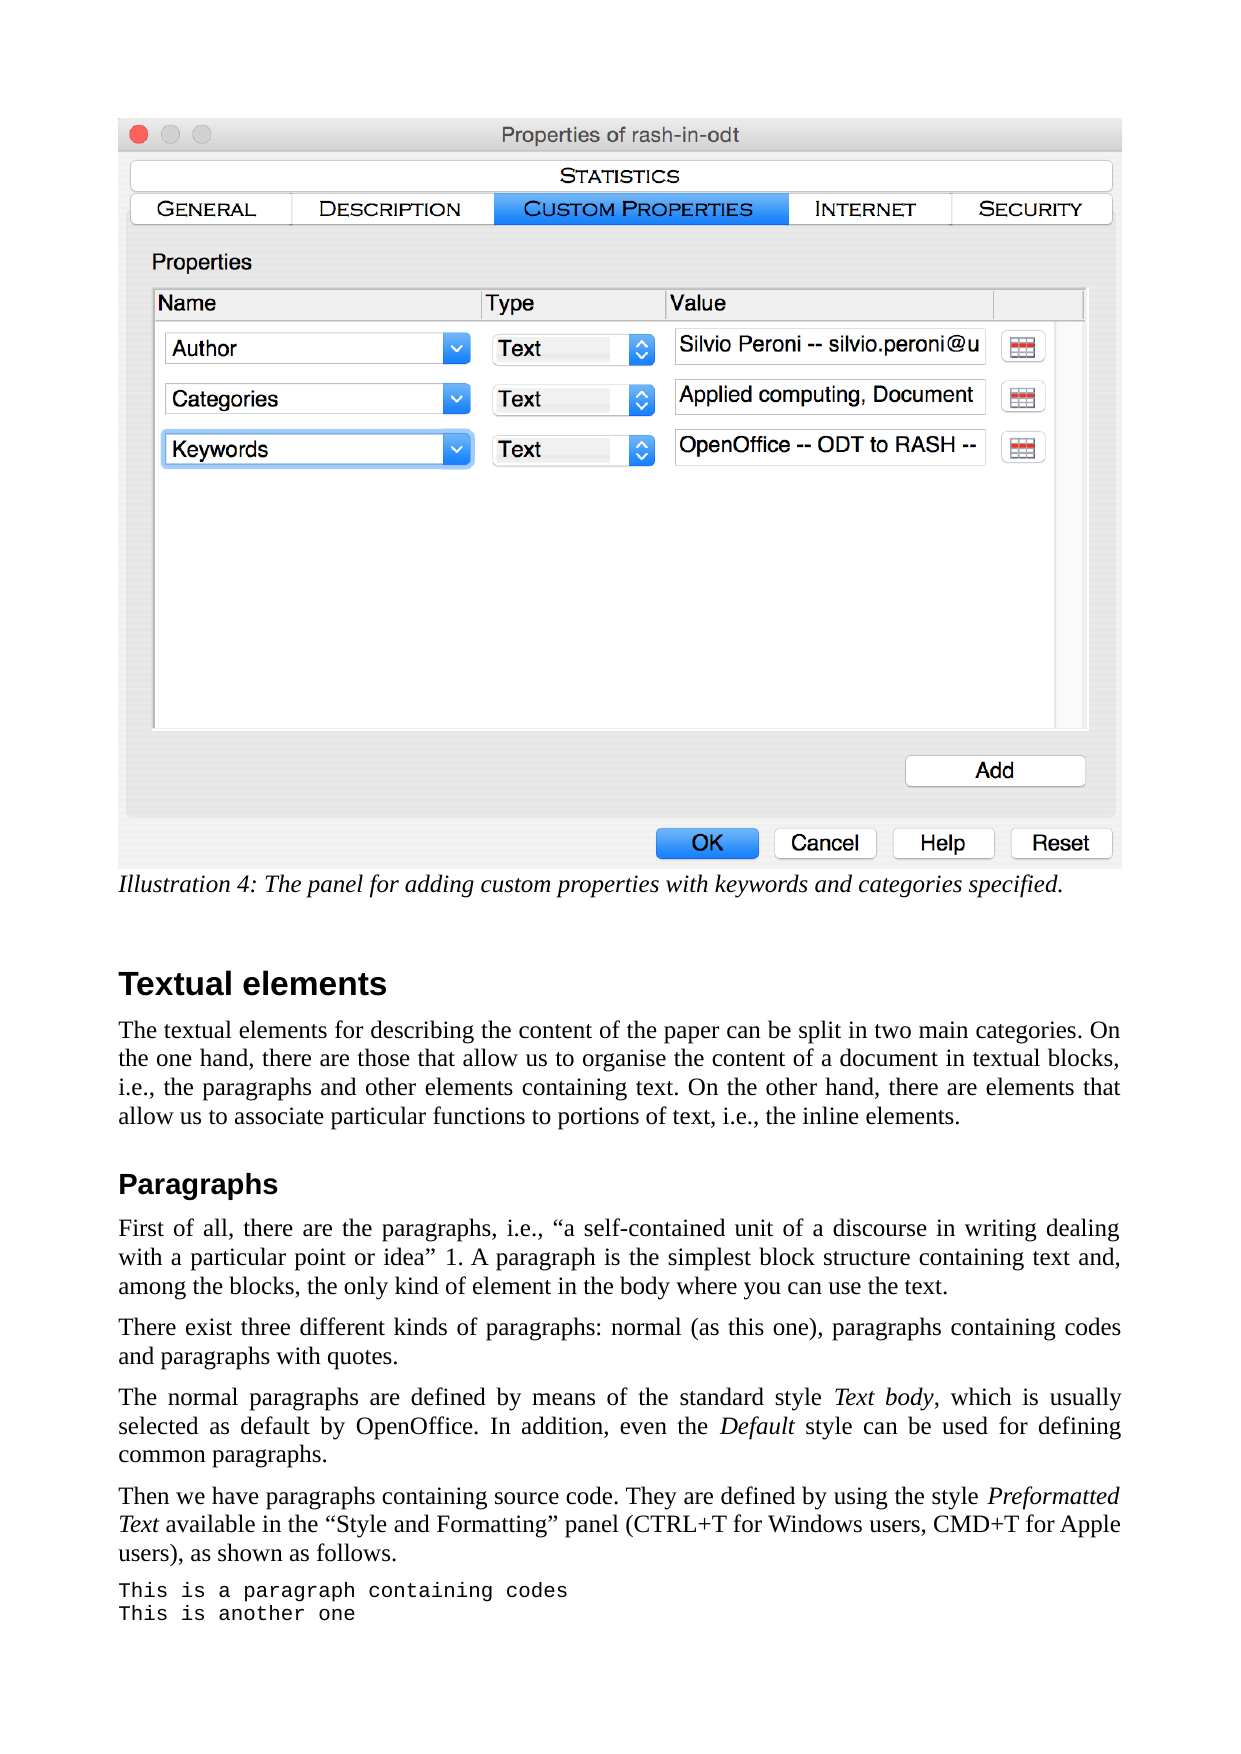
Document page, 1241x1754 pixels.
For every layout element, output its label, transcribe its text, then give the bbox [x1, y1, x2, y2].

picture [118, 118, 1123, 869]
text This is another one [118, 1603, 1122, 1627]
subtitle Paragraphs [118, 1167, 1122, 1201]
subtitle Textual elements [118, 964, 1122, 1002]
text This is a paragraph containing codes [118, 1579, 1122, 1603]
text First of all, there are the paragraphs, i.e., “a self-contained unit of a discourse in writing dealing with a particular point or idea” 1.. A paragraph is the simplest block structure containing text and, among the blocks, the only kind of element in the body where you can use the text. [118, 1213, 1122, 1299]
text Then we have paragraphs containing source code. They are defined by using the style Preformatted Text available in the “Style and Formatting” panel (CTRL+T for Windows users, CMD+T for Apple users), as shown as follows. [118, 1481, 1122, 1567]
text The normal paragraphs are defined by means of the standard style Text body, which is usually selected as default by OpenOffice. In addition, even the Default style can be used for defining common paragraphs. [118, 1382, 1122, 1468]
text Illustration 4: The panel for adding custom properties with keywords and categories specified. [118, 869, 1122, 897]
text There exist three different kinds of paragraphs: normal (as this one), paragraphs containing codes and paragraphs with quotes. [118, 1312, 1122, 1369]
text The textual elements for describing the content of the paper can be split in two main categories. On the one hand, there are those that allow us to organise the content of a document in textual blocks, i.e., the paragraphs and other elements containing text. On the other hand, there are elements that allow us to associate particular functions to portions of text, i.e., the inline elements. [118, 1015, 1122, 1130]
